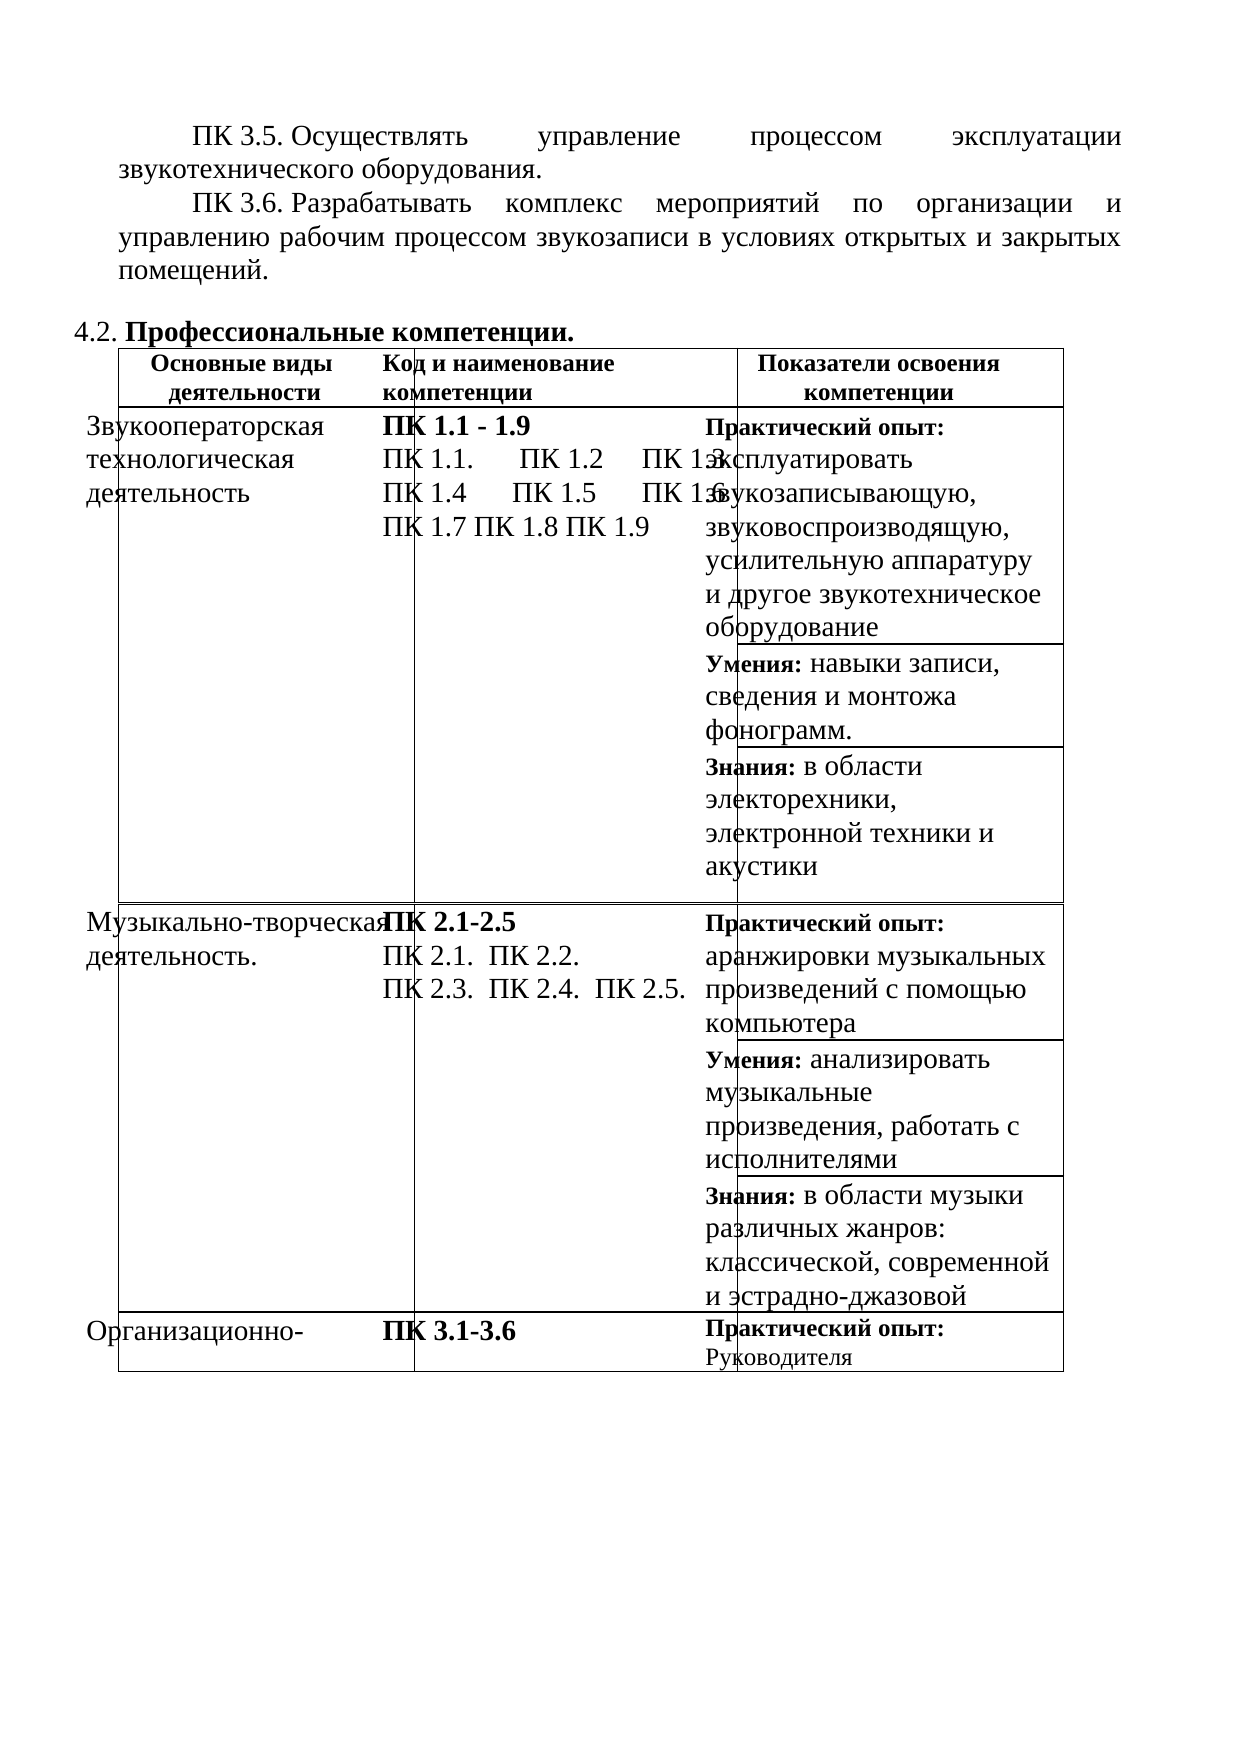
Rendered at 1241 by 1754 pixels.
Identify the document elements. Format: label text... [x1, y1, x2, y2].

table_cell Практический опыт: аранжировки музыкальных произведений с помощью компьютера [738, 905, 1063, 1039]
table_cell Умения: навыки записи, сведения и монтожа фонограмм. [738, 645, 1063, 746]
text ПК 3.6. Разрабатывать комплекс мероприятий по организации и управлению рабочим процессом звукозаписи в условиях открытых и закрытых помещений. [118, 185, 1122, 286]
table_cell Практический опыт: эксплуатировать звукозаписывающую, звуковоспроизводящую, усилительную аппаратуру и другое звукотехническое оборудование [738, 408, 1063, 643]
table_cell Практический опыт: Руководителя [738, 1313, 1063, 1371]
text 4.2. Профессиональные компетенции. [74, 314, 1122, 347]
table_cell Организационно-управленческая деятельность [119, 1313, 414, 1371]
table_cell Знания: в области электорехники, электронной техники и акустики [738, 748, 1063, 902]
table_cell Знания: в области музыки различных жанров: классической, современной и эстрадно-джазовой [738, 1177, 1063, 1311]
table_cell ПК 2.1-2.5 ПК 2.1. ПК 2.2. ПК 2.3. ПК 2.4. ПК 2.5. [415, 905, 737, 1311]
table_cell Умения: анализировать музыкальные произведения, работать с исполнителями [738, 1041, 1063, 1175]
table_cell Музыкально-творческая деятельность. [119, 905, 414, 1311]
table_cell ПК 3.1-3.6 ПК 3.1. ПК 3.2. ПК 3.3. ПК 3.4.ПК 3.5. ПК 3.6. [415, 1313, 737, 1371]
table_cell ПК 1.1 - 1.9 ПК 1.1. ПК 1.2 ПК 1.3 ПК 1.4 ПК 1.5 ПК 1.6 ПК 1.7 ПК 1.8 ПК 1.9 [415, 408, 737, 902]
table_header Показатели освоения компетенции [738, 349, 1063, 406]
table_cell Звукооператорская технологическая деятельность [119, 408, 414, 902]
table_header Код и наименование компетенции [415, 349, 737, 406]
table_header Основные виды деятельности [119, 349, 414, 406]
text ПК 3.5. Осуществлять управление процессом эксплуатации звукотехнического оборудования. [118, 118, 1122, 185]
